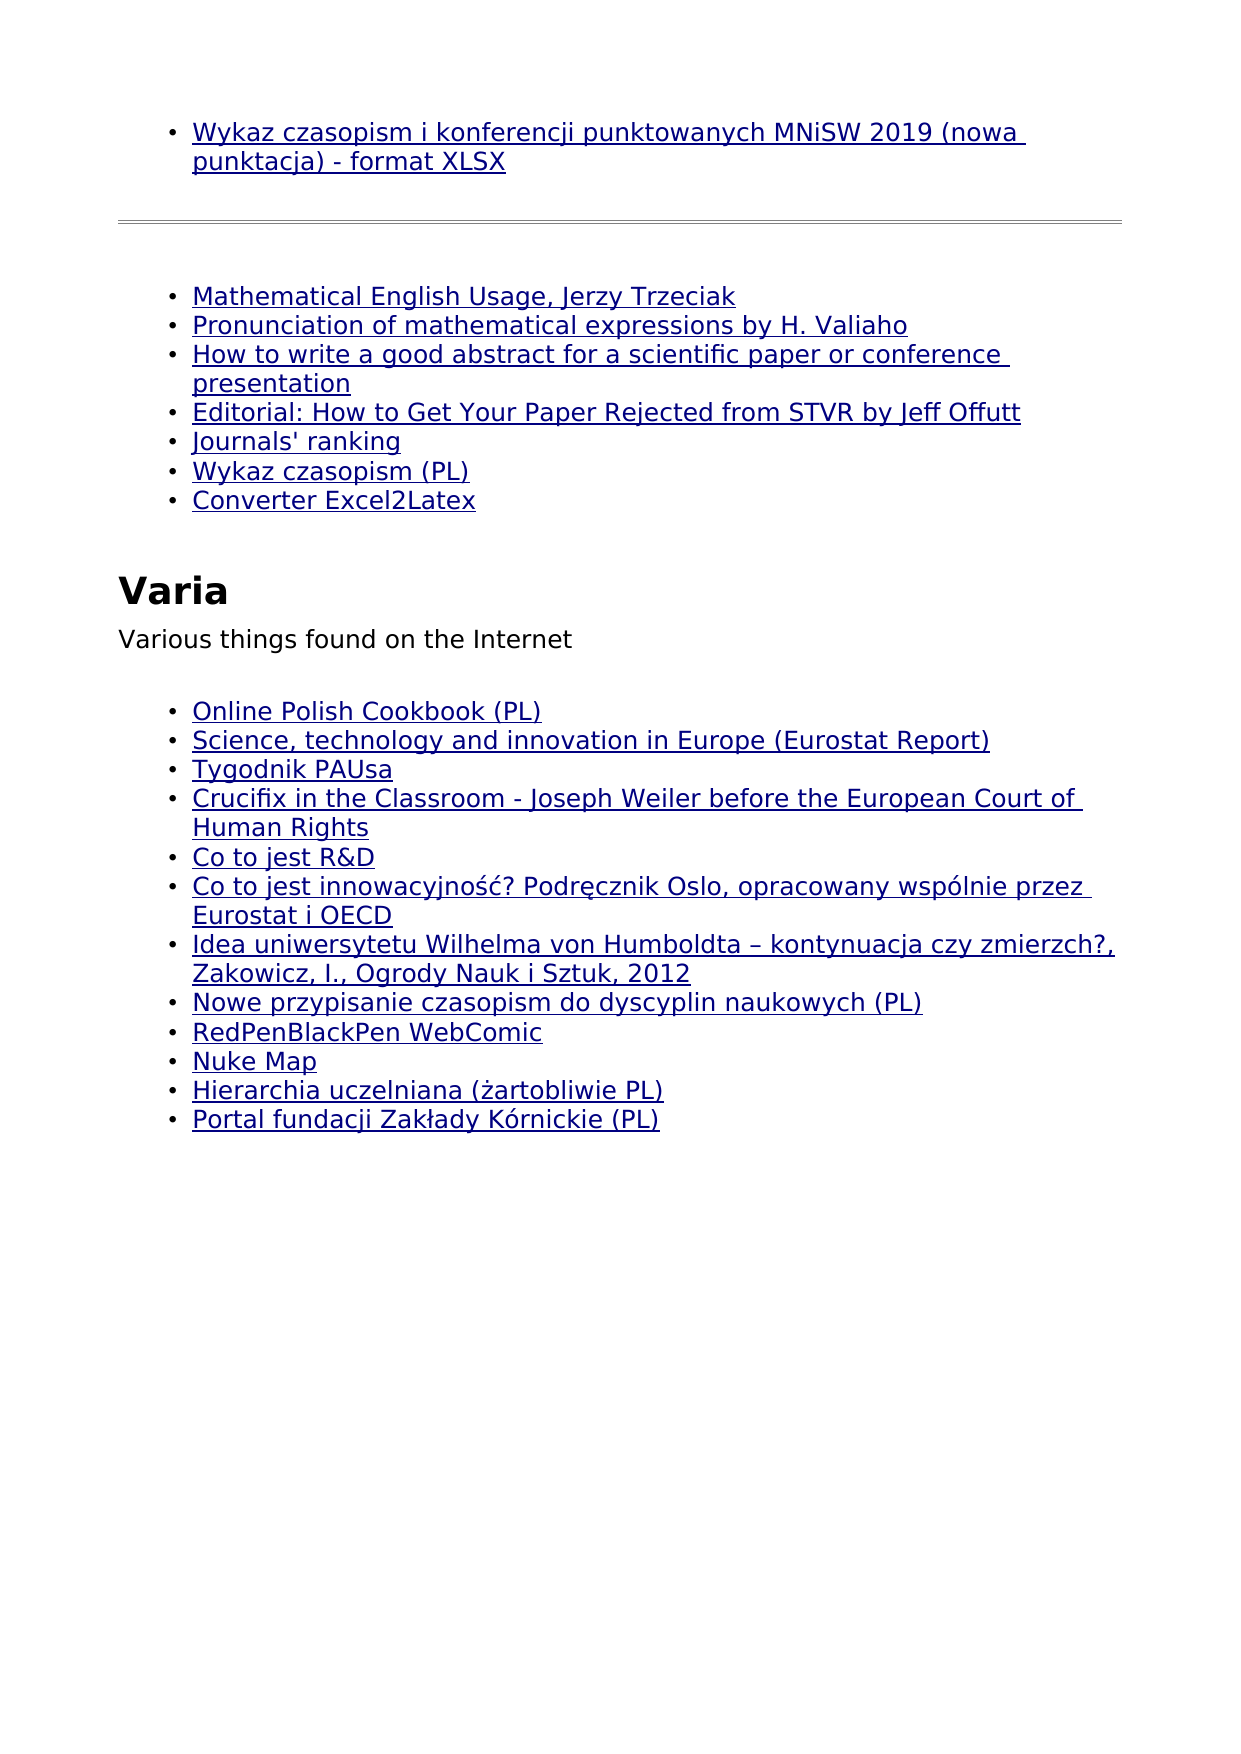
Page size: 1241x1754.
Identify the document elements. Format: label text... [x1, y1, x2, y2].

list Co to jest innowacyjność? Podręcznik Oslo, opracowany wspólnie przez Eurostat i OECD [177, 872, 1122, 930]
list Co to jest R&D [177, 843, 1122, 872]
list Nowe przypisanie czasopism do dyscyplin naukowych (PL) [177, 988, 1122, 1018]
text Various things found on the Internet [118, 626, 1122, 655]
list RedPenBlackPen WebComic [177, 1018, 1122, 1047]
list Hierarchia uczelniana (żartobliwie PL) [177, 1076, 1122, 1105]
list Wykaz czasopism (PL) [177, 457, 1122, 486]
list Portal fundacji Zakłady Kórnickie (PL) [177, 1105, 1122, 1134]
list Mathematical English Usage, Jerzy Trzeciak [177, 282, 1122, 311]
list Converter Excel2Latex [177, 486, 1122, 515]
list Pronunciation of mathematical expressions by H. Valiaho [177, 311, 1122, 340]
list Tygodnik PAUsa [177, 755, 1122, 784]
list Wykaz czasopism i konferencji punktowanych MNiSW 2019 (nowa punktacja) - format XLSX [177, 118, 1122, 176]
list Online Polish Cookbook (PL) [177, 697, 1122, 726]
list Editorial: How to Get Your Paper Rejected from STVR by Jeff Offutt [177, 398, 1122, 428]
subtitle Varia [118, 569, 1122, 613]
list Science, technology and innovation in Europe (Eurostat Report) [177, 726, 1122, 755]
list Journals' ranking [177, 428, 1122, 457]
list Crucifix in the Classroom - Joseph Weiler before the European Court of Human Rights [177, 784, 1122, 843]
list Nuke Map [177, 1047, 1122, 1076]
list Idea uniwersytetu Wilhelma von Humboldta – kontynuacja czy zmierzch?, Zakowicz, I., Ogrody Nauk i Sztuk, 2012 [177, 930, 1122, 988]
list How to write a good abstract for a scientific paper or conference presentation [177, 340, 1122, 398]
